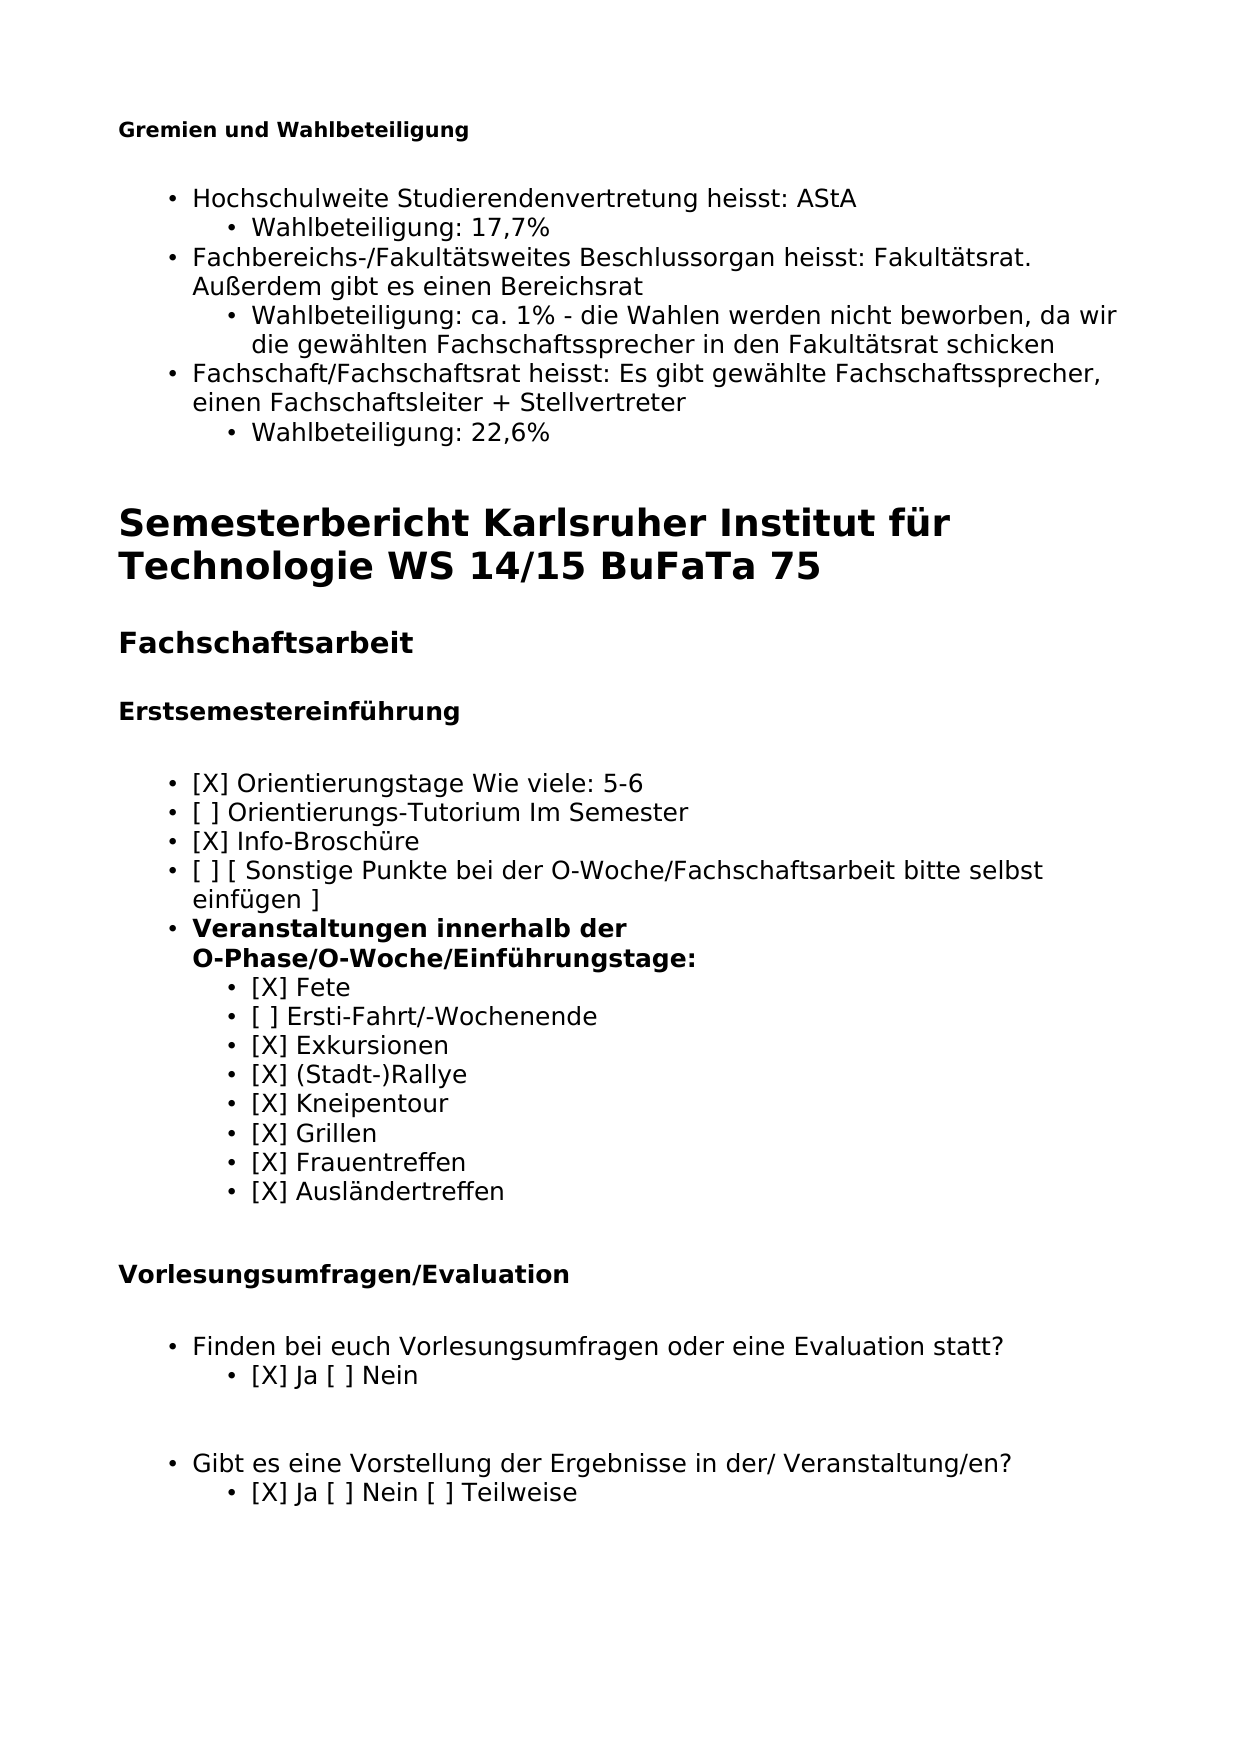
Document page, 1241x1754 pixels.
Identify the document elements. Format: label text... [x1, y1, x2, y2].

list [X] Ja [ ] Nein [ ] Teilweise [236, 1478, 1122, 1507]
list Fachschaft/Fachschaftsrat heisst: Es gibt gewählte Fachschaftssprecher, einen Fachschaftsleiter + Stellvertreter [177, 359, 1122, 418]
subtitle Fachschaftsarbeit [118, 626, 1122, 660]
subtitle Gremien und Wahlbeteiligung [118, 118, 1122, 142]
subtitle Erstsemestereinführung [118, 698, 1122, 727]
list Wahlbeteiligung: 22,6% [236, 418, 1122, 447]
list [X] Kneipentour [236, 1089, 1122, 1119]
list Wahlbeteiligung: 17,7% [236, 213, 1122, 243]
list [ ] Orientierungs-Tutorium Im Semester [177, 798, 1122, 827]
list Fachbereichs-/Fakultätsweites Beschlussorgan heisst: Fakultätsrat. Außerdem gibt es einen Bereichsrat [177, 243, 1122, 301]
list [ ] [ Sonstige Punkte bei der O-Woche/Fachschaftsarbeit bitte selbst einfügen ] [177, 856, 1122, 914]
list Gibt es eine Vorstellung der Ergebnisse in der/ Veranstaltung/en? [177, 1449, 1122, 1478]
subtitle Vorlesungsumfragen/Evaluation [118, 1261, 1122, 1290]
list [X] Grillen [236, 1119, 1122, 1148]
list [X] (Stadt-)Rallye [236, 1060, 1122, 1089]
list [X] Ausländertreffen [236, 1177, 1122, 1206]
list Finden bei euch Vorlesungsumfragen oder eine Evaluation statt? [177, 1332, 1122, 1361]
list [ ] Ersti-Fahrt/-Wochenende [236, 1002, 1122, 1031]
list Veranstaltungen innerhalb der O-Phase/O-Woche/Einführungstage: [177, 914, 1122, 973]
list [X] Ja [ ] Nein [236, 1361, 1122, 1390]
list Hochschulweite Studierendenvertretung heisst: AStA [177, 184, 1122, 213]
subtitle Semesterbericht Karlsruher Institut für Technologie WS 14/15 BuFaTa 75 [118, 501, 1122, 589]
list Wahlbeteiligung: ca. 1% - die Wahlen werden nicht beworben, da wir die gewählten Fachschaftssprecher in den Fakultätsrat schicken [236, 301, 1122, 359]
list [X] Exkursionen [236, 1031, 1122, 1060]
list [X] Info-Broschüre [177, 827, 1122, 856]
list [X] Frauentreffen [236, 1148, 1122, 1177]
list [X] Fete [236, 973, 1122, 1002]
list [X] Orientierungstage Wie viele: 5-6 [177, 769, 1122, 798]
